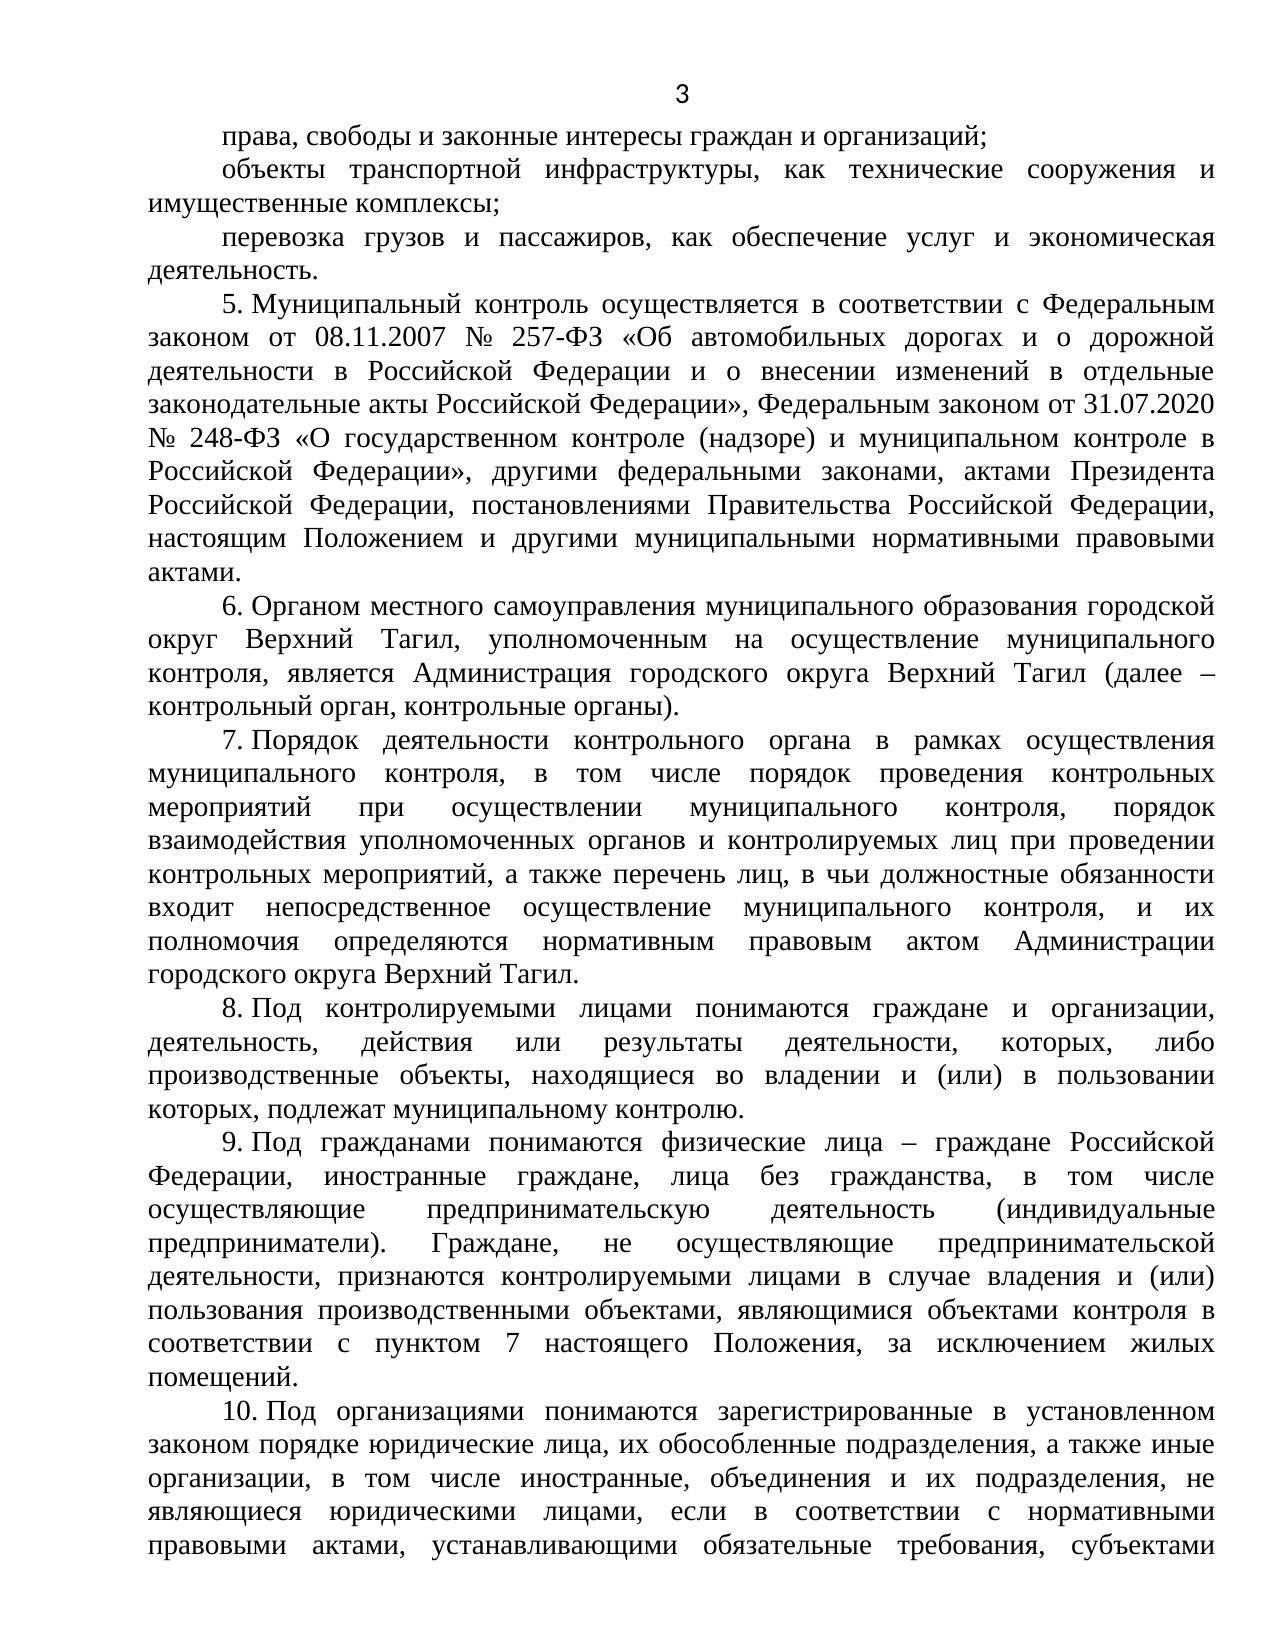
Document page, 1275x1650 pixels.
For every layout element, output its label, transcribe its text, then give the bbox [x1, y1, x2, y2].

text объекты транспортной инфраструктуры, как технические сооружения и имущественные комплексы; [148, 152, 1216, 219]
text права, свободы и законные интересы граждан и организаций; [222, 118, 1216, 152]
text перевозка грузов и пассажиров, как обеспечение услуг и экономическая деятельность. [148, 219, 1216, 286]
list Под гражданами понимаются физические лица – граждане Российской Федерации, иностранные граждане, лица без гражданства, в том числе осуществляющие предпринимательскую деятельность (индивидуальные предприниматели). Граждане, не осуществляющие предпринимательской деятельности, признаются контролируемыми лицами в случае владения и (или) пользования производственными объектами, являющимися объектами контроля в соответствии с пунктом 7 настоящего Положения, за исключением жилых помещений. [148, 1124, 1216, 1393]
list Под контролируемыми лицами понимаются граждане и организации, деятельность, действия или результаты деятельности, которых, либо производственные объекты, находящиеся во владении и (или) в пользовании которых, подлежат муниципальному контролю. [148, 990, 1216, 1124]
list Порядок деятельности контрольного органа в рамках осуществления муниципального контроля, в том числе порядок проведения контрольных мероприятий при осуществлении муниципального контроля, порядок взаимодействия уполномоченных органов и контролируемых лиц при проведении контрольных мероприятий, а также перечень лиц, в чьи должностные обязанности входит непосредственное осуществление муниципального контроля, и их полномочия определяются нормативным правовым актом Администрации городского округа Верхний Тагил. [148, 722, 1216, 990]
list Муниципальный контроль осуществляется в соответствии с Федеральным законом от 08.11.2007 № 257-ФЗ «Об автомобильных дорогах и о дорожной деятельности в Российской Федерации и о внесении изменений в отдельные законодательные акты Российской Федерации», Федеральным законом от 31.07.2020 № 248-ФЗ «О государственном контроле (надзоре) и муниципальном контроле в Российской Федерации», другими федеральными законами, актами Президента Российской Федерации, постановлениями Правительства Российской Федерации, настоящим Положением и другими муниципальными нормативными правовыми актами. [148, 286, 1216, 588]
list Органом местного самоуправления муниципального образования городской округ Верхний Тагил, уполномоченным на осуществление муниципального контроля, является Администрация городского округа Верхний Тагил (далее – контрольный орган, контрольные органы). [148, 588, 1216, 722]
list Под организациями понимаются зарегистрированные в установленном законом порядке юридические лица, их обособленные подразделения, а также иные организации, в том числе иностранные, объединения и их подразделения, не являющиеся юридическими лицами, если в соответствии с нормативными правовыми актами, устанавливающими обязательные требования, субъектами [148, 1393, 1216, 1560]
